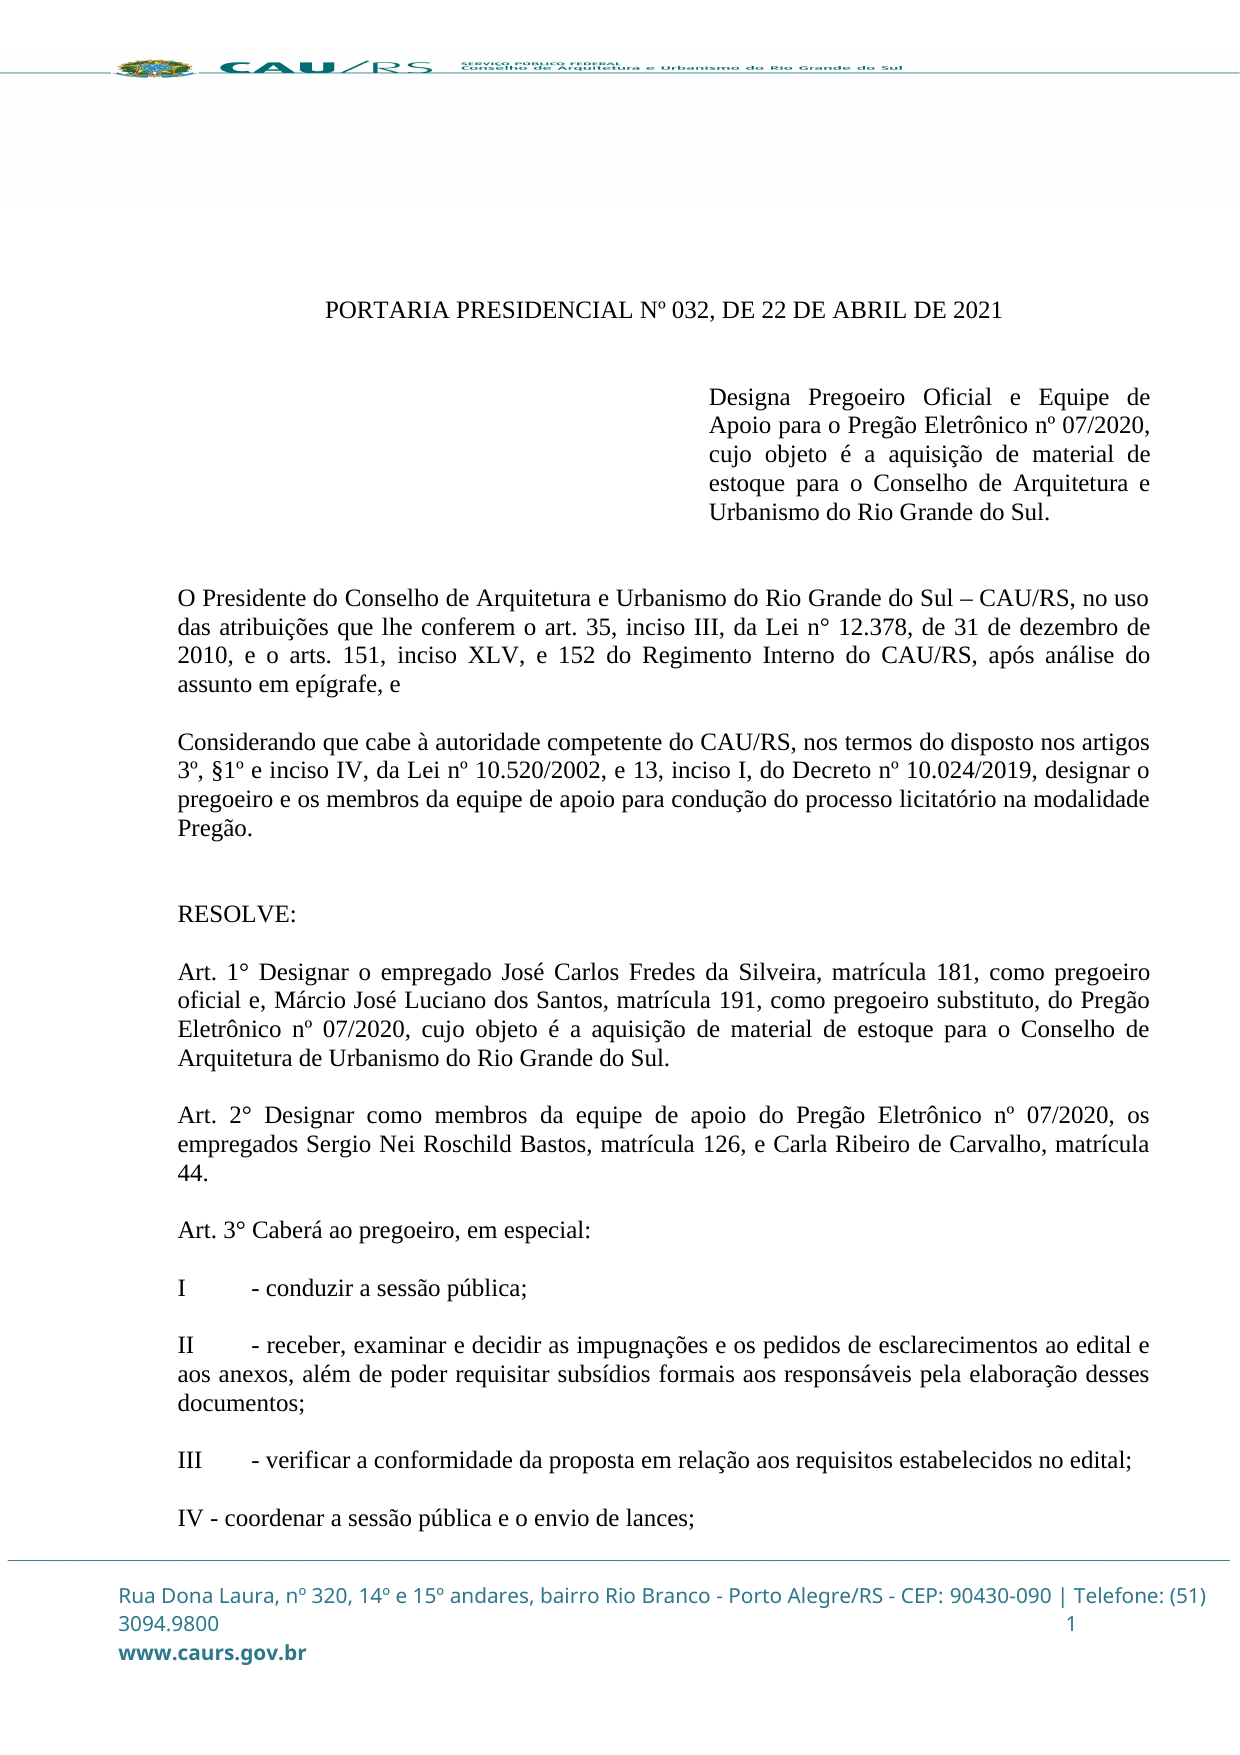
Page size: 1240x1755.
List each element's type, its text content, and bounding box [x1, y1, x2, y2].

text Designa Pregoeiro Oficial e Equipe de Apoio para o Pregão Eletrônico nº 07/2020, cujo objeto é a aquisição de material de estoque para o Conselho de Arquitetura e Urbanismo do Rio Grande do Sul. [709, 382, 1151, 525]
text PORTARIA PRESIDENCIAL Nº 032, DE 22 DE ABRIL DE 2021 [177, 295, 1151, 324]
text Art. 2° Designar como membros da equipe de apoio do Pregão Eletrônico nº 07/2020, os empregados Sergio Nei Roschild Bastos, matrícula 126, e Carla Ribeiro de Carvalho, matrícula 44. [177, 1100, 1151, 1187]
text RESOLVE: [177, 899, 1151, 928]
text Art. 1° Designar o empregado José Carlos Fredes da Silveira, matrícula 181, como pregoeiro oficial e, Márcio José Luciano dos Santos, matrícula 191, como pregoeiro substituto, do Pregão Eletrônico nº 07/2020, cujo objeto é a aquisição de material de estoque para o Conselho de Arquitetura de Urbanismo do Rio Grande do Sul. [177, 957, 1151, 1072]
text II - receber, examinar e decidir as impugnações e os pedidos de esclarecimentos ao edital e aos anexos, além de poder requisitar subsídios formais aos responsáveis pela elaboração desses documentos; [177, 1330, 1151, 1417]
text III - verificar a conformidade da proposta em relação aos requisitos estabelecidos no edital; [177, 1445, 1151, 1474]
text Considerando que cabe à autoridade competente do CAU/RS, nos termos do disposto nos artigos 3º, §1º e inciso IV, da Lei nº 10.520/2002, e 13, inciso I, do Decreto nº 10.024/2019, designar o pregoeiro e os membros da equipe de apoio para condução do processo licitatório na modalidade Pregão. [177, 727, 1151, 842]
text O Presidente do Conselho de Arquitetura e Urbanismo do Rio Grande do Sul – CAU/RS, no uso das atribuições que lhe conferem o art. 35, inciso III, da Lei n° 12.378, de 31 de dezembro de 2010, e o arts. 151, inciso XLV, e 152 do Regimento Interno do CAU/RS, após análise do assunto em epígrafe, e [177, 583, 1151, 698]
text I - conduzir a sessão pública; [177, 1273, 1151, 1302]
text IV - coordenar a sessão pública e o envio de lances; [177, 1503, 1151, 1532]
text Art. 3° Caberá ao pregoeiro, em especial: [177, 1215, 1151, 1244]
